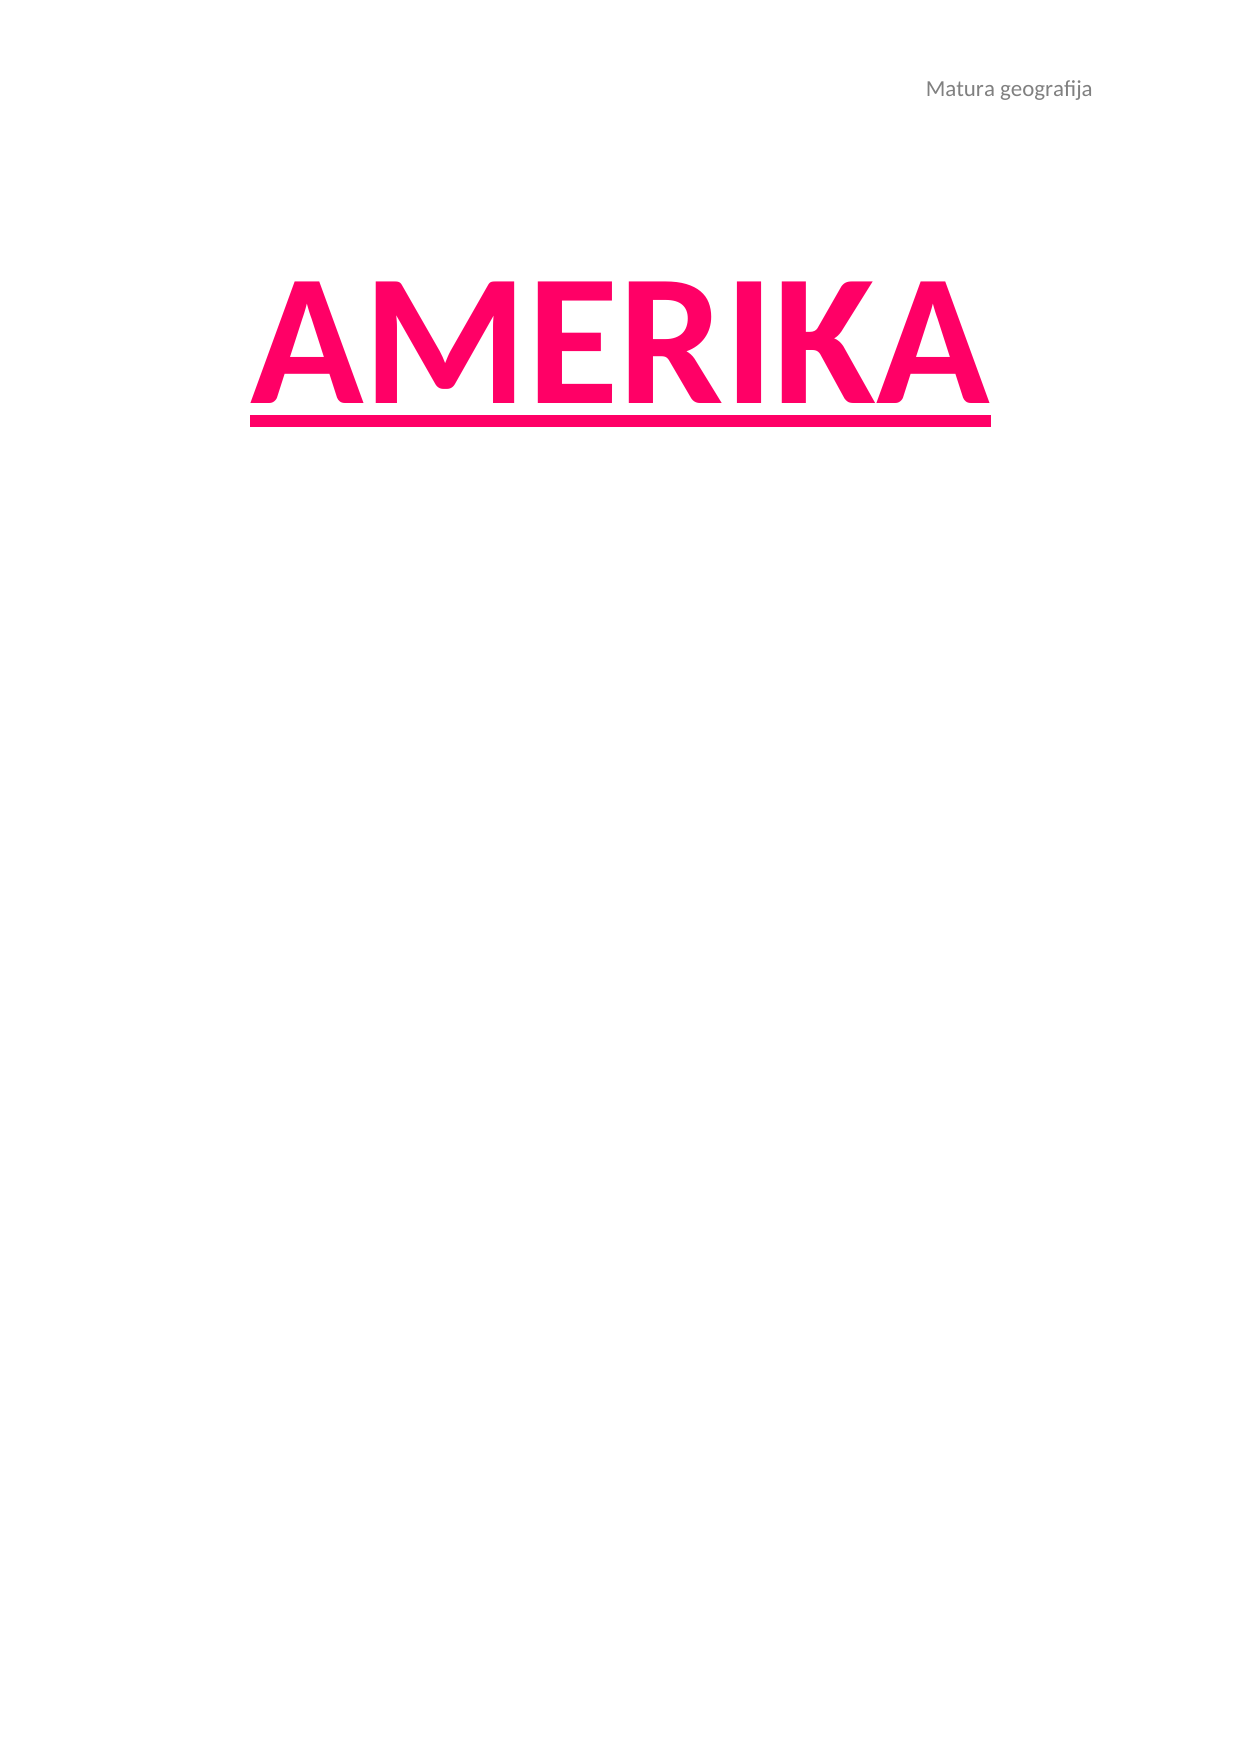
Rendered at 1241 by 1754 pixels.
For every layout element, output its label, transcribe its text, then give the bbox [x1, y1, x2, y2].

text AMERIKA [148, 221, 1093, 450]
